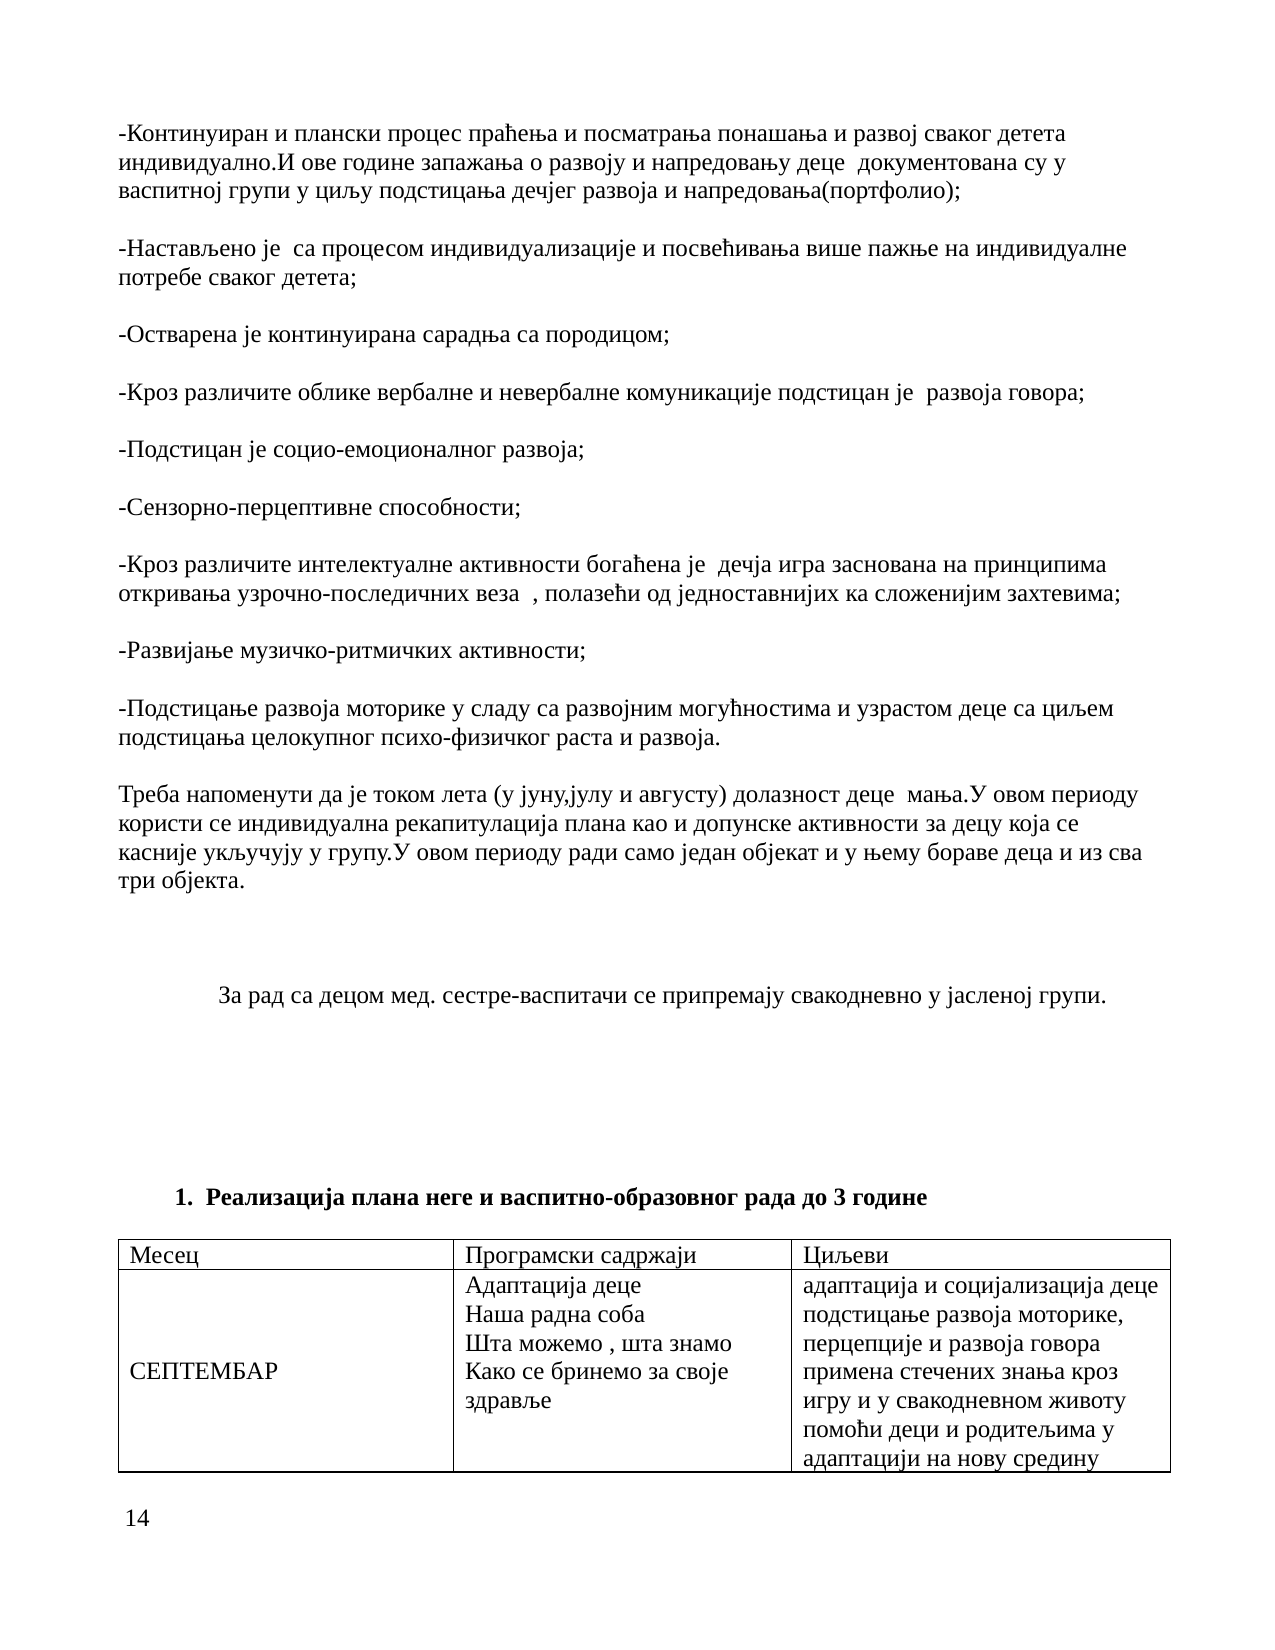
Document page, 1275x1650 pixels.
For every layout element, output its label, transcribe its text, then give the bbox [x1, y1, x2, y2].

text 1. Реализација плана неге и васпитно-образовног рада до 3 године [118, 1182, 1157, 1211]
table_cell Адаптација деце Наша радна соба Шта можемо , шта знамо Како се бринемо за своје здравље [454, 1270, 791, 1471]
text -Кроз различите облике вербалне и невербалне комуникације подстицан је развоја говора; [118, 377, 1157, 406]
text -Подстицан је социо-емоционалног развоја; [118, 434, 1157, 463]
text -Развијање музичко-ритмичких активности; [118, 636, 1157, 664]
text -Кроз различите интелектуалне активности богаћена је дечја игра заснована на принципима откривања узрочно-последичних веза , полазећи од једноставнијих ка сложенијим захтевима; [118, 549, 1157, 607]
table_cell адаптација и социјализација деце подстицање развоја моторике, перцепције и развоја говора примена стечених знања кроз игру и у свакодневном животу помоћи деци и родитељима у адаптацији на нову средину [792, 1270, 1170, 1471]
text За рад са децом мед. сестре-васпитачи се припремају свакодневно у јасленој групи. [118, 981, 1157, 1009]
table_header Програмски садржаји [454, 1240, 791, 1269]
text -Континуиран и плански процес праћења и посматрања понашања и развој сваког детета индивидуално.И ове године запажања о развоју и напредовању деце документована су у васпитној групи у циљу подстицања дечјег развоја и напредовања(портфолио); [118, 118, 1157, 204]
table_header Циљеви [792, 1240, 1170, 1269]
table_cell СЕПТЕМБАР [119, 1270, 453, 1471]
text Треба напоменути да је током лета (у јуну,јулу и августу) долазност деце мања.У овом периоду користи се индивидуална рекапитулација плана као и допунске активности за децу која се касније укључују у групу.У овом периоду ради само један објекат и у њему бораве деца и из сва три објекта. [118, 779, 1157, 894]
text -Подстицање развоја моторике у сладу са развојним могућностима и узрастом деце са циљем подстицања целокупног психо-физичког раста и развоја. [118, 693, 1157, 751]
text -Сензорно-перцептивне способности; [118, 492, 1157, 521]
table_header Месец [119, 1240, 453, 1269]
text -Остварена је континуирана сарадња са породицом; [118, 319, 1157, 348]
text -Настављено је са процесом индивидуализације и посвећивања више пажње на индивидуалне потребе сваког детета; [118, 233, 1157, 291]
